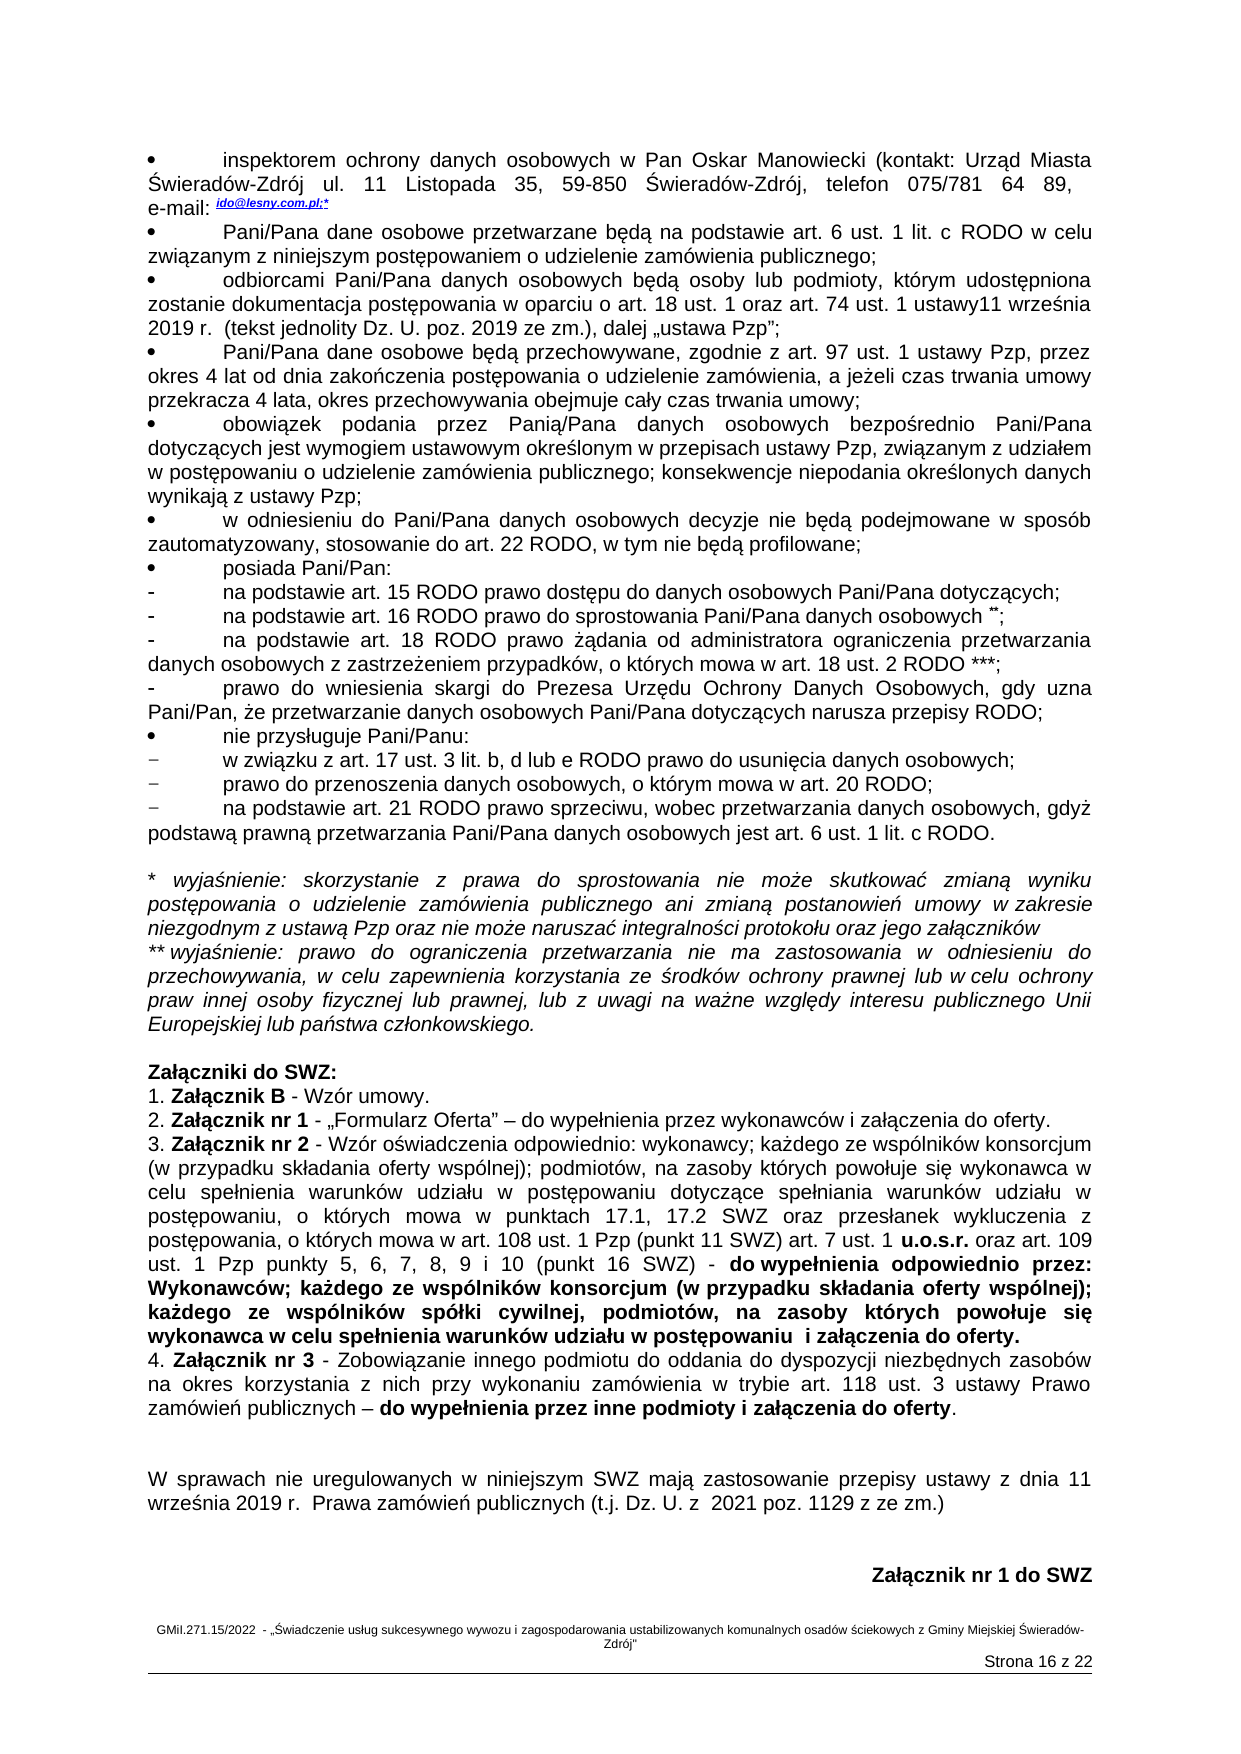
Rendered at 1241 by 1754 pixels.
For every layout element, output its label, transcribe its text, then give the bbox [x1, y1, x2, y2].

list w odniesieniu do Pani/Pana danych osobowych decyzje nie będą podejmowane w sposób zautomatyzowany, stosowanie do art. 22 RODO, w tym nie będą profilowane; [148, 508, 1092, 556]
list posiada Pani/Pan: [148, 556, 1092, 580]
list inspektorem ochrony danych osobowych w Pan Oskar Manowiecki (kontakt: Urząd Miasta Świeradów-Zdrój ul. 11 Listopada 35, 59-850 Świeradów-Zdrój, telefon 075/781 64 89, e-mail: ido@lesny.com.pl;* [148, 148, 1092, 220]
text 2. Załącznik nr 1 - „Formularz Oferta” – do wypełnienia przez wykonawców i załączenia do oferty. [148, 1108, 1092, 1132]
list na podstawie art. 15 RODO prawo dostępu do danych osobowych Pani/Pana dotyczących; [148, 580, 1092, 604]
list Pani/Pana dane osobowe przetwarzane będą na podstawie art. 6 ust. 1 lit. c RODO w celu związanym z niniejszym postępowaniem o udzielenie zamówienia publicznego; [148, 220, 1092, 268]
list odbiorcami Pani/Pana danych osobowych będą osoby lub podmioty, którym udostępniona zostanie dokumentacja postępowania w oparciu o art. 18 ust. 1 oraz art. 74 ust. 1 ustawy11 września 2019 r. (tekst jednolity Dz. U. poz. 2019 ze zm.), dalej „ustawa Pzp”; [148, 268, 1092, 340]
list prawo do wniesienia skargi do Prezesa Urzędu Ochrony Danych Osobowych, gdy uzna Pani/Pan, że przetwarzanie danych osobowych Pani/Pana dotyczących narusza przepisy RODO; [148, 676, 1092, 724]
list na podstawie art. 21 RODO prawo sprzeciwu, wobec przetwarzania danych osobowych, gdyż podstawą prawną przetwarzania Pani/Pana danych osobowych jest art. 6 ust. 1 lit. c RODO. [148, 796, 1092, 844]
text * wyjaśnienie: skorzystanie z prawa do sprostowania nie może skutkować zmianą wyniku postępowania o udzielenie zamówienia publicznego ani zmianą postanowień umowy w zakresie niezgodnym z ustawą Pzp oraz nie może naruszać integralności protokołu oraz jego załączników [148, 868, 1092, 940]
text 1. Załącznik B - Wzór umowy. [148, 1084, 1092, 1108]
text 4. Załącznik nr 3 - Zobowiązanie innego podmiotu do oddania do dyspozycji niezbędnych zasobów na okres korzystania z nich przy wykonaniu zamówienia w trybie art. 118 ust. 3 ustawy Prawo zamówień publicznych – do wypełnienia przez inne podmioty i załączenia do oferty. [148, 1347, 1092, 1419]
text Załączniki do SWZ: [148, 1060, 1092, 1084]
text 3. Załącznik nr 2 - Wzór oświadczenia odpowiednio: wykonawcy; każdego ze wspólników konsorcjum (w przypadku składania oferty wspólnej); podmiotów, na zasoby których powołuje się wykonawca w celu spełnienia warunków udziału w postępowaniu dotyczące spełniania warunków udziału w postępowaniu, o których mowa w punktach 17.1, 17.2 SWZ oraz przesłanek wykluczenia z postępowania, o których mowa w art. 108 ust. 1 Pzp (punkt 11 SWZ) art. 7 ust. 1 u.o.s.r. oraz art. 109 ust. 1 Pzp punkty 5, 6, 7, 8, 9 i 10 (punkt 16 SWZ) - do wypełnienia odpowiednio przez: Wykonawców; każdego ze wspólników konsorcjum (w przypadku składania oferty wspólnej); każdego ze wspólników spółki cywilnej, podmiotów, na zasoby których powołuje się wykonawca w celu spełnienia warunków udziału w postępowaniu i załączenia do oferty. [148, 1132, 1092, 1347]
list Pani/Pana dane osobowe będą przechowywane, zgodnie z art. 97 ust. 1 ustawy Pzp, przez okres 4 lat od dnia zakończenia postępowania o udzielenie zamówienia, a jeżeli czas trwania umowy przekracza 4 lata, okres przechowywania obejmuje cały czas trwania umowy; [148, 340, 1092, 412]
text Załącznik nr 1 do SWZ [148, 1563, 1092, 1587]
list na podstawie art. 18 RODO prawo żądania od administratora ograniczenia przetwarzania danych osobowych z zastrzeżeniem przypadków, o których mowa w art. 18 ust. 2 RODO ***; [148, 628, 1092, 676]
list obowiązek podania przez Panią/Pana danych osobowych bezpośrednio Pani/Pana dotyczących jest wymogiem ustawowym określonym w przepisach ustawy Pzp, związanym z udziałem w postępowaniu o udzielenie zamówienia publicznego; konsekwencje niepodania określonych danych wynikają z ustawy Pzp; [148, 412, 1092, 508]
list prawo do przenoszenia danych osobowych, o którym mowa w art. 20 RODO; [148, 772, 1092, 796]
list na podstawie art. 16 RODO prawo do sprostowania Pani/Pana danych osobowych **; [148, 604, 1092, 628]
list w związku z art. 17 ust. 3 lit. b, d lub e RODO prawo do usunięcia danych osobowych; [148, 748, 1092, 772]
list nie przysługuje Pani/Panu: [148, 724, 1092, 748]
text W sprawach nie uregulowanych w niniejszym SWZ mają zastosowanie przepisy ustawy z dnia 11 września 2019 r. Prawa zamówień publicznych (t.j. Dz. U. z 2021 poz. 1129 z ze zm.) [148, 1467, 1092, 1515]
text ** wyjaśnienie: prawo do ograniczenia przetwarzania nie ma zastosowania w odniesieniu do przechowywania, w celu zapewnienia korzystania ze środków ochrony prawnej lub w celu ochrony praw innej osoby fizycznej lub prawnej, lub z uwagi na ważne względy interesu publicznego Unii Europejskiej lub państwa członkowskiego. [148, 940, 1092, 1036]
